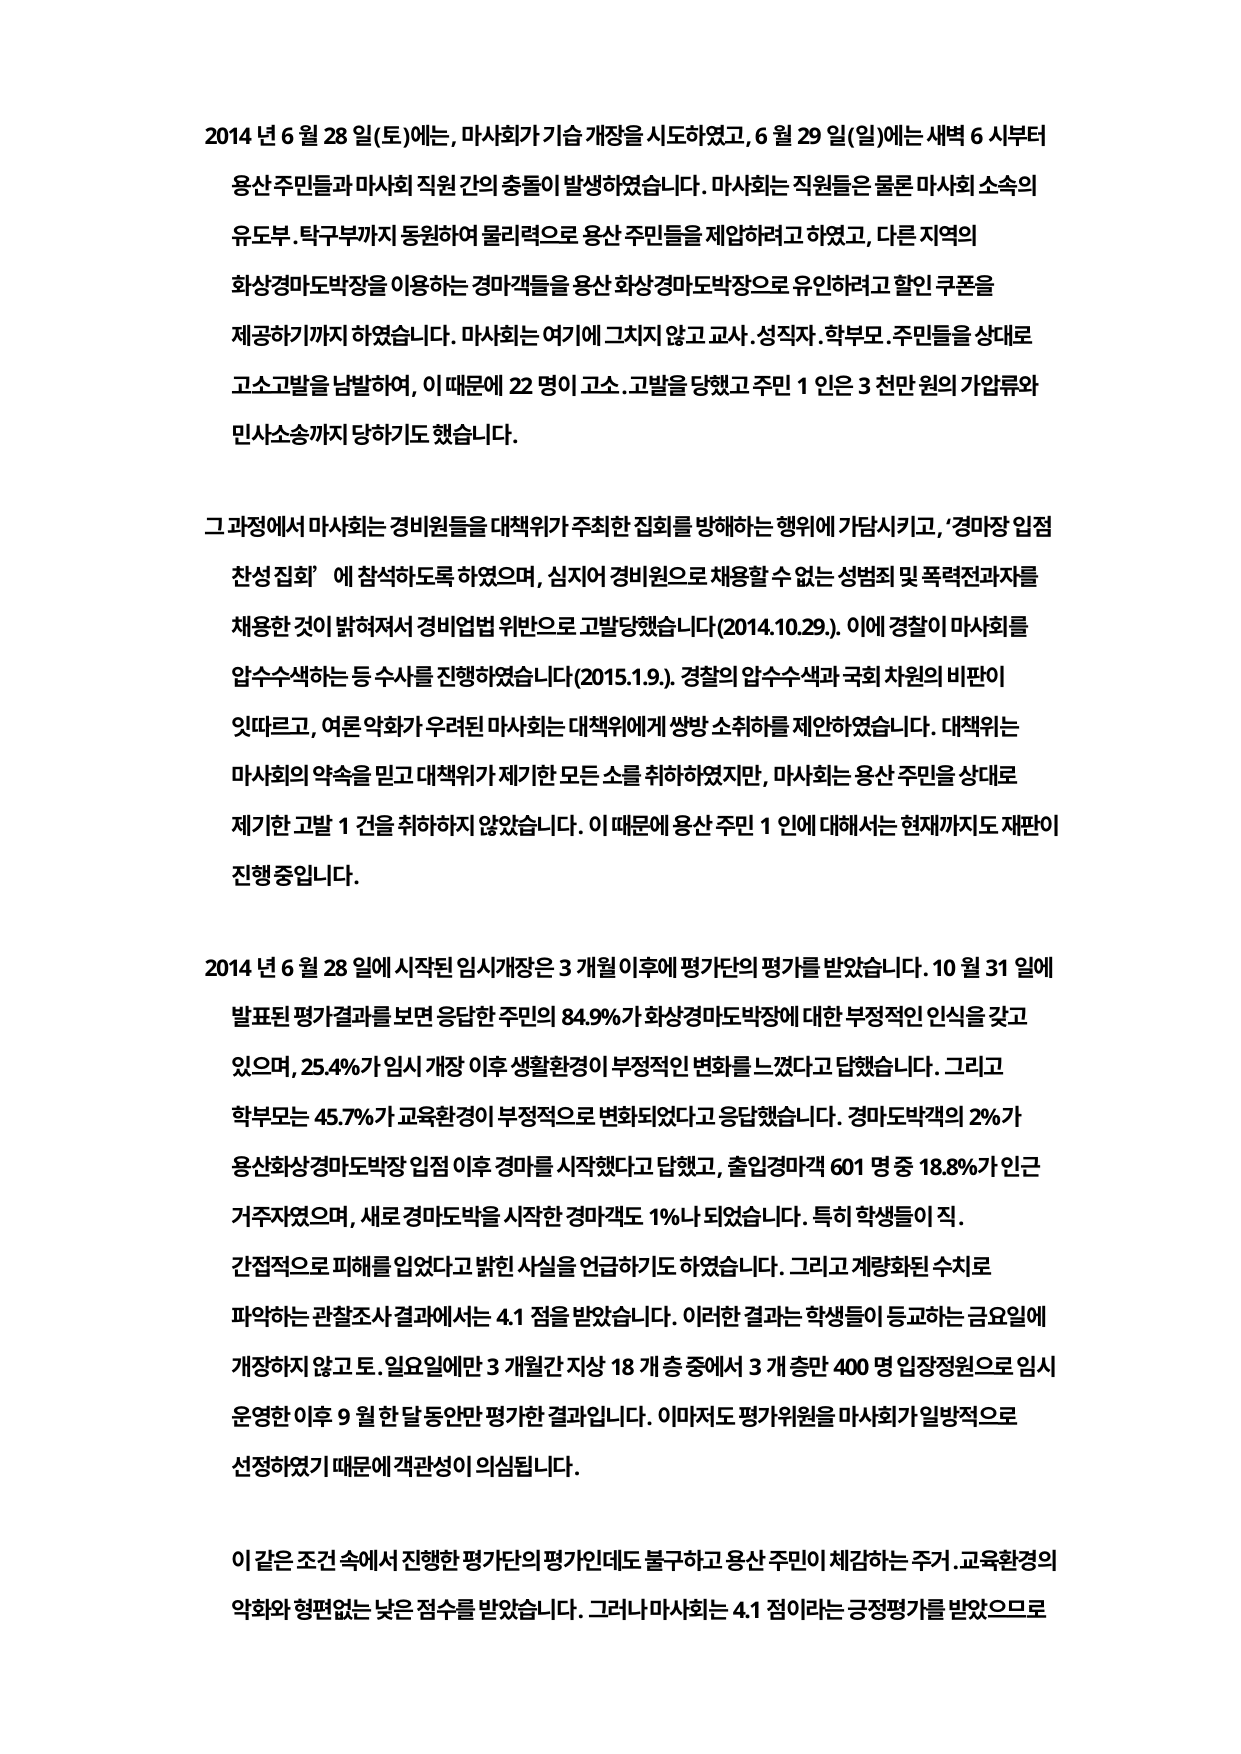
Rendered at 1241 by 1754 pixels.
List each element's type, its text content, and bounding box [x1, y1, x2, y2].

text 2014년 6월 28일(토)에는, 마사회가 기습 개장을 시도하였고, 6월 29일(일)에는 새벽 6시부터 용산 주민들과 마사회 직원 간의 충돌이 발생하였습니다. 마사회는 직원들은 물론 마사회 소속의 유도부․탁구부까지 동원하여 물리력으로 용산 주민들을 제압하려고 하였고, 다른 지역의 화상경마도박장을 이용하는 경마객들을 용산 화상경마도박장으로 유인하려고 할인 쿠폰을 제공하기까지 하였습니다. 마사회는 여기에 그치지 않고 교사․성직자․학부모․주민들을 상대로 고소고발을 남발하여, 이 때문에 22명이 고소․고발을 당했고 주민 1인은 3천만 원의 가압류와 민사소송까지 당하기도 했습니다. [204, 118, 1063, 451]
text 2014년 6월 28일에 시작된 임시개장은 3개월 이후에 평가단의 평가를 받았습니다. 10월 31일에 발표된 평가결과를 보면 응답한 주민의 84.9%가 화상경마도박장에 대한 부정적인 인식을 갖고 있으며, 25.4%가 임시 개장 이후 생활환경이 부정적인 변화를 느꼈다고 답했습니다. 그리고 학부모는 45.7%가 교육환경이 부정적으로 변화되었다고 응답했습니다. 경마도박객의 2%가 용산화상경마도박장 입점 이후 경마를 시작했다고 답했고, 출입경마객 601명 중 18.8%가 인근 거주자였으며, 새로 경마도박을 시작한 경마객도 1%나 되었습니다. 특히 학생들이 직․간접적으로 피해를 입었다고 밝힌 사실을 언급하기도 하였습니다. 그리고 계량화된 수치로 파악하는 관찰조사 결과에서는 4.1점을 받았습니다. 이러한 결과는 학생들이 등교하는 금요일에 개장하지 않고 토․일요일에만 3개월간 지상 18개 층 중에서 3개 층만 400명 입장정원으로 임시 운영한 이후 9월 한 달 동안만 평가한 결과입니다. 이마저도 평가위원을 마사회가 일방적으로 선정하였기 때문에 객관성이 의심됩니다. [204, 949, 1063, 1482]
text 이 같은 조건 속에서 진행한 평가단의 평가인데도 불구하고 용산 주민이 체감하는 주거․교육환경의 악화와 형편없는 낮은 점수를 받았습니다. 그러나 마사회는 4.1점이라는 긍정평가를 받았으므로 [204, 1498, 1063, 1626]
text 그 과정에서 마사회는 경비원들을 대책위가 주최한 집회를 방해하는 행위에 가담시키고, ‘경마장 입점 찬성 집회’에 참석하도록 하였으며, 심지어 경비원으로 채용할 수 없는 성범죄 및 폭력전과자를 채용한 것이 밝혀져서 경비업법 위반으로 고발당했습니다(2014.10.29.). 이에 경찰이 마사회를 압수수색하는 등 수사를 진행하였습니다(2015.1.9.). 경찰의 압수수색과 국회 차원의 비판이 잇따르고, 여론 악화가 우려된 마사회는 대책위에게 쌍방 소취하를 제안하였습니다. 대책위는 마사회의 약속을 믿고 대책위가 제기한 모든 소를 취하하였지만, 마사회는 용산 주민을 상대로 제기한 고발 1건을 취하하지 않았습니다. 이 때문에 용산 주민 1인에 대해서는 현재까지도 재판이 진행 중입니다. [204, 509, 1063, 891]
